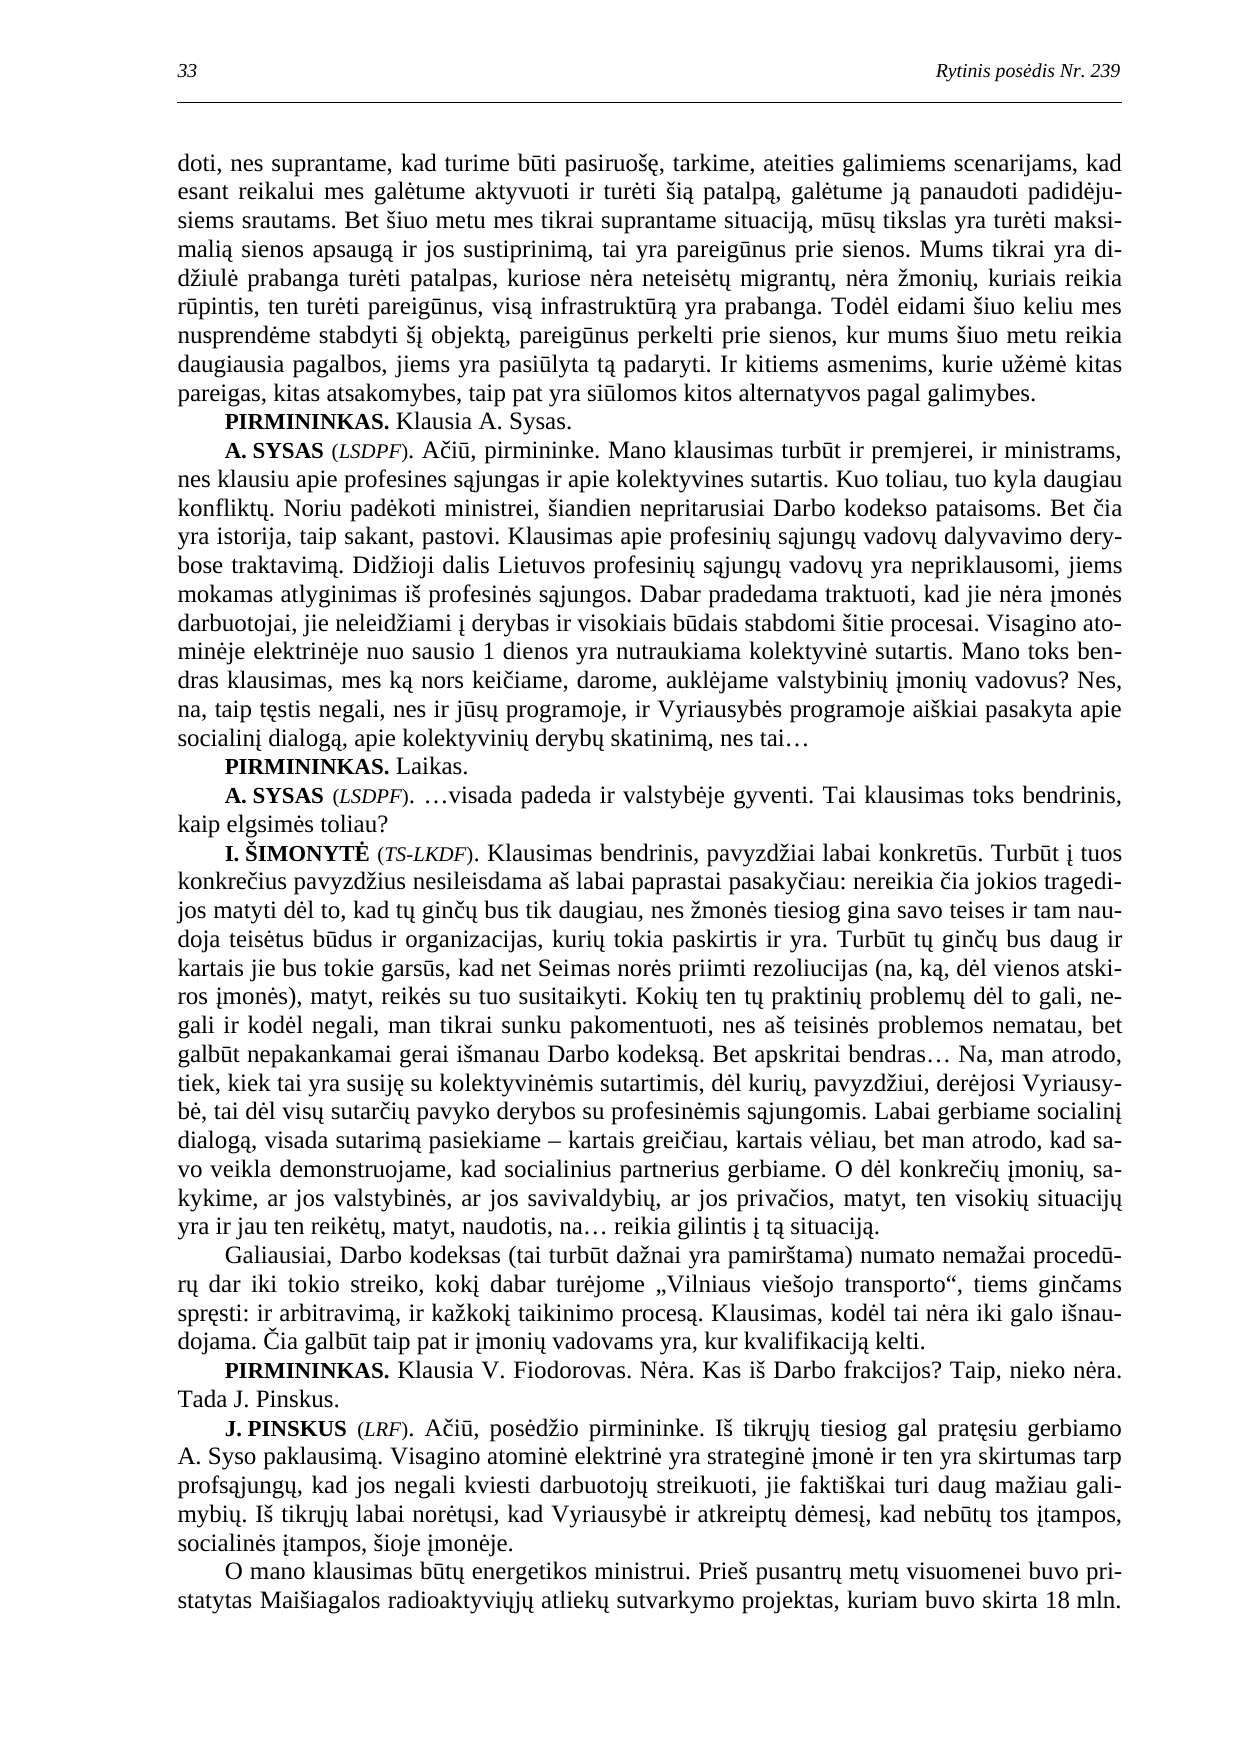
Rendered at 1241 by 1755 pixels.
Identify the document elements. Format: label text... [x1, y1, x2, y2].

text PIRMININKAS. Klau­sia V. Fio­do­ro­vas. Nė­ra. Kas iš Dar­bo frak­ci­jos? Taip, nie­ko nė­ra. Ta­da J. Pins­kus. [177, 1355, 1122, 1413]
text O ma­no klau­si­mas bū­tų ener­ge­ti­kos mi­nist­rui. Prieš pus­an­trų me­tų vi­suo­me­nei bu­vo pri­sta­ty­tas Mai­šia­ga­los ra­dio­ak­ty­vių­jų at­lie­kų su­tvar­ky­mo pro­jek­tas, ku­riam bu­vo skir­ta 18 mln. [177, 1556, 1122, 1614]
text J. PINSKUS (LRF). Ačiū, po­sė­džio pir­mi­nin­ke. Iš tik­rų­jų tie­siog gal pra­tę­siu ger­bia­mo A. Sy­so pa­klau­si­mą. Vi­sa­gi­no ato­mi­nė elek­tri­nė yra stra­te­gi­nė įmo­nė ir ten yra skir­tu­mas tarp prof­są­jun­gų, kad jos ne­ga­li kvies­ti dar­buo­to­jų strei­kuo­ti, jie fak­tiš­kai tu­ri daug ma­žiau ga­li­my­bių. Iš tik­rų­jų la­bai no­rė­tų­si, kad Vy­riau­sy­bė ir at­kreip­tų dė­me­sį, kad ne­bū­tų tos įtam­pos, so­cia­li­nės įtam­pos, šio­je įmo­nė­je. [177, 1413, 1122, 1556]
text do­ti, nes su­pran­ta­me, kad tu­ri­me bū­ti pa­si­ruo­šę, tar­ki­me, at­ei­ties ga­li­miems sce­na­ri­jams, kad esant rei­ka­lui mes ga­lė­tu­me ak­ty­vuo­ti ir tu­rė­ti šią pa­tal­pą, ga­lė­tu­me ją pa­nau­do­ti pa­di­dė­ju­siems srau­tams. Bet šiuo me­tu mes tik­rai su­pran­ta­me si­tu­a­ci­ją, mū­sų tiks­las yra tu­rė­ti mak­si­ma­lią sie­nos ap­sau­gą ir jos su­stip­ri­ni­mą, tai yra pa­rei­gū­nus prie sie­nos. Mums tik­rai yra di­džiu­lė pra­ban­ga tu­rė­ti pa­tal­pas, ku­rio­se nė­ra ne­tei­sė­tų mig­ran­tų, nė­ra žmo­nių, ku­riais rei­kia rū­pin­tis, ten tu­rė­ti pa­rei­gū­nus, vi­są in­fra­struk­tū­rą yra pra­ban­ga. To­dėl ei­da­mi šiuo ke­liu mes nu­spren­dė­me stab­dy­ti šį ob­jek­tą, pa­rei­gū­nus per­kel­ti prie sie­nos, kur mums šiuo me­tu rei­kia dau­giau­sia pa­gal­bos, jiems yra pa­siū­ly­ta tą pa­da­ry­ti. Ir ki­tiems as­me­nims, ku­rie už­ėmė ki­tas pa­rei­gas, ki­tas at­sa­ko­my­bes, taip pat yra siū­lo­mos ki­tos al­ter­na­ty­vos pa­gal ga­li­my­bes. [177, 148, 1122, 406]
text PIRMININKAS. Klau­sia A. Sy­sas. [177, 406, 1122, 435]
text I. ŠIMONYTĖ (TS-LKDF). Klau­si­mas ben­dri­nis, pa­vyz­džiai la­bai kon­kre­tūs. Tur­būt į tuos kon­kre­čius pa­vyz­džius ne­si­leis­da­ma aš la­bai pa­pras­tai pa­sa­ky­čiau: ne­rei­kia čia jo­kios tra­ge­di­jos ma­ty­ti dėl to, kad tų gin­čų bus tik dau­giau, nes žmo­nės tie­siog gi­na sa­vo tei­ses ir tam nau­do­ja tei­sė­tus bū­dus ir or­ga­ni­za­ci­jas, ku­rių to­kia pa­skir­tis ir yra. Tur­būt tų gin­čų bus daug ir kar­tais jie bus to­kie gar­sūs, kad net Sei­mas no­rės pri­im­ti re­zo­liu­ci­jas (na, ką, dėl vie­nos at­ski­ros įmo­nės), ma­tyt, rei­kės su tuo su­si­tai­ky­ti. Ko­kių ten tų prak­ti­nių pro­ble­mų dėl to ga­li, ne­ga­li ir ko­dėl ne­ga­li, man tik­rai sun­ku pa­ko­men­tuo­ti, nes aš tei­si­nės pro­ble­mos ne­ma­tau, bet gal­būt ne­pa­kan­ka­mai ge­rai iš­ma­nau Dar­bo ko­dek­są. Bet ap­skri­tai ben­dras… Na, man at­ro­do, tiek, kiek tai yra su­si­ję su ko­lek­ty­vi­nė­mis su­tar­ti­mis, dėl ku­rių, pa­vyz­džiui, de­rė­jo­si Vy­riau­sy­bė, tai dėl vi­sų su­tar­čių pa­vy­ko de­ry­bos su pro­fe­si­nė­mis są­jun­go­mis. La­bai ger­bia­me so­cia­li­nį dia­lo­gą, vi­sa­da su­ta­ri­mą pa­sie­kia­me – kar­tais grei­čiau, kar­tais vė­liau, bet man at­ro­do, kad sa­vo veik­la de­monst­ruo­ja­me, kad so­cia­li­nius part­ne­rius ger­bia­me. O dėl kon­kre­čių įmo­nių, sa­ky­ki­me, ar jos vals­ty­bi­nės, ar jos sa­vi­val­dy­bių, ar jos pri­va­čios, ma­tyt, ten vi­so­kių si­tu­a­ci­jų yra ir jau ten rei­kė­tų, ma­tyt, nau­do­tis, na… rei­kia gi­lin­tis į tą si­tu­a­ci­ją. [177, 838, 1122, 1240]
text A. SYSAS (LSDPF). …vi­sa­da pa­de­da ir vals­ty­bė­je gy­ven­ti. Tai klau­si­mas toks ben­dri­nis, kaip elg­si­mės to­liau? [177, 780, 1122, 838]
text A. SYSAS (LSDPF). Ačiū, pir­mi­nin­ke. Ma­no klau­si­mas tur­būt ir prem­je­rei, ir mi­nist­rams, nes klau­siu apie pro­fe­si­nes są­jun­gas ir apie ko­lek­ty­vi­nes su­tar­tis. Kuo to­liau, tuo ky­la dau­giau kon­flik­tų. No­riu pa­dė­ko­ti mi­nist­rei, šian­dien ne­pri­ta­ru­siai Dar­bo ko­dek­so pa­tai­soms. Bet čia yra is­to­ri­ja, taip sa­kant, pa­sto­vi. Klau­si­mas apie pro­fe­si­nių są­jun­gų va­do­vų da­ly­va­vi­mo de­ry­bo­se trak­ta­vi­mą. Di­džio­ji da­lis Lie­tu­vos pro­fe­si­nių są­jun­gų va­do­vų yra ne­pri­klau­so­mi, jiems mo­ka­mas at­ly­gi­ni­mas iš pro­fe­si­nės są­jun­gos. Da­bar pra­de­da­ma trak­tuo­ti, kad jie nė­ra įmo­nės dar­buo­to­jai, jie ne­lei­džia­mi į de­ry­bas ir vi­so­kiais bū­dais stab­do­mi ši­tie pro­ce­sai. Vi­sa­gi­no ato­mi­nė­je elek­tri­nė­je nuo sau­sio 1 die­nos yra nu­trau­kia­ma ko­lek­ty­vi­nė su­tar­tis. Ma­no toks ben­dras klau­si­mas, mes ką nors kei­čia­me, da­ro­me, auk­lė­ja­me vals­ty­bi­nių įmo­nių va­do­vus? Nes, na, taip tęs­tis ne­ga­li, nes ir jū­sų pro­gra­mo­je, ir Vy­riau­sy­bės pro­gra­mo­je aiš­kiai pa­sa­ky­ta apie so­cia­li­nį dia­lo­gą, apie ko­lek­ty­vi­nių de­ry­bų ska­ti­ni­mą, nes tai… [177, 435, 1122, 751]
text Ga­liau­siai, Dar­bo ko­dek­sas (tai tur­būt daž­nai yra pa­mirš­ta­ma) nu­ma­to ne­ma­žai pro­ce­dū­rų dar iki to­kio strei­ko, ko­kį da­bar tu­rė­jo­me „Vil­niaus vie­šo­jo trans­por­to“, tiems gin­čams sprę­s­ti: ir ar­bit­ra­vi­mą, ir kaž­ko­kį tai­ki­ni­mo pro­ce­są. Klau­si­mas, ko­dėl tai nė­ra iki ga­lo iš­nau­do­ja­ma. Čia gal­būt taip pat ir įmo­nių va­do­vams yra, kur kva­li­fi­ka­ci­ją kel­ti. [177, 1240, 1122, 1355]
text PIRMININKAS. Lai­kas. [177, 751, 1122, 780]
